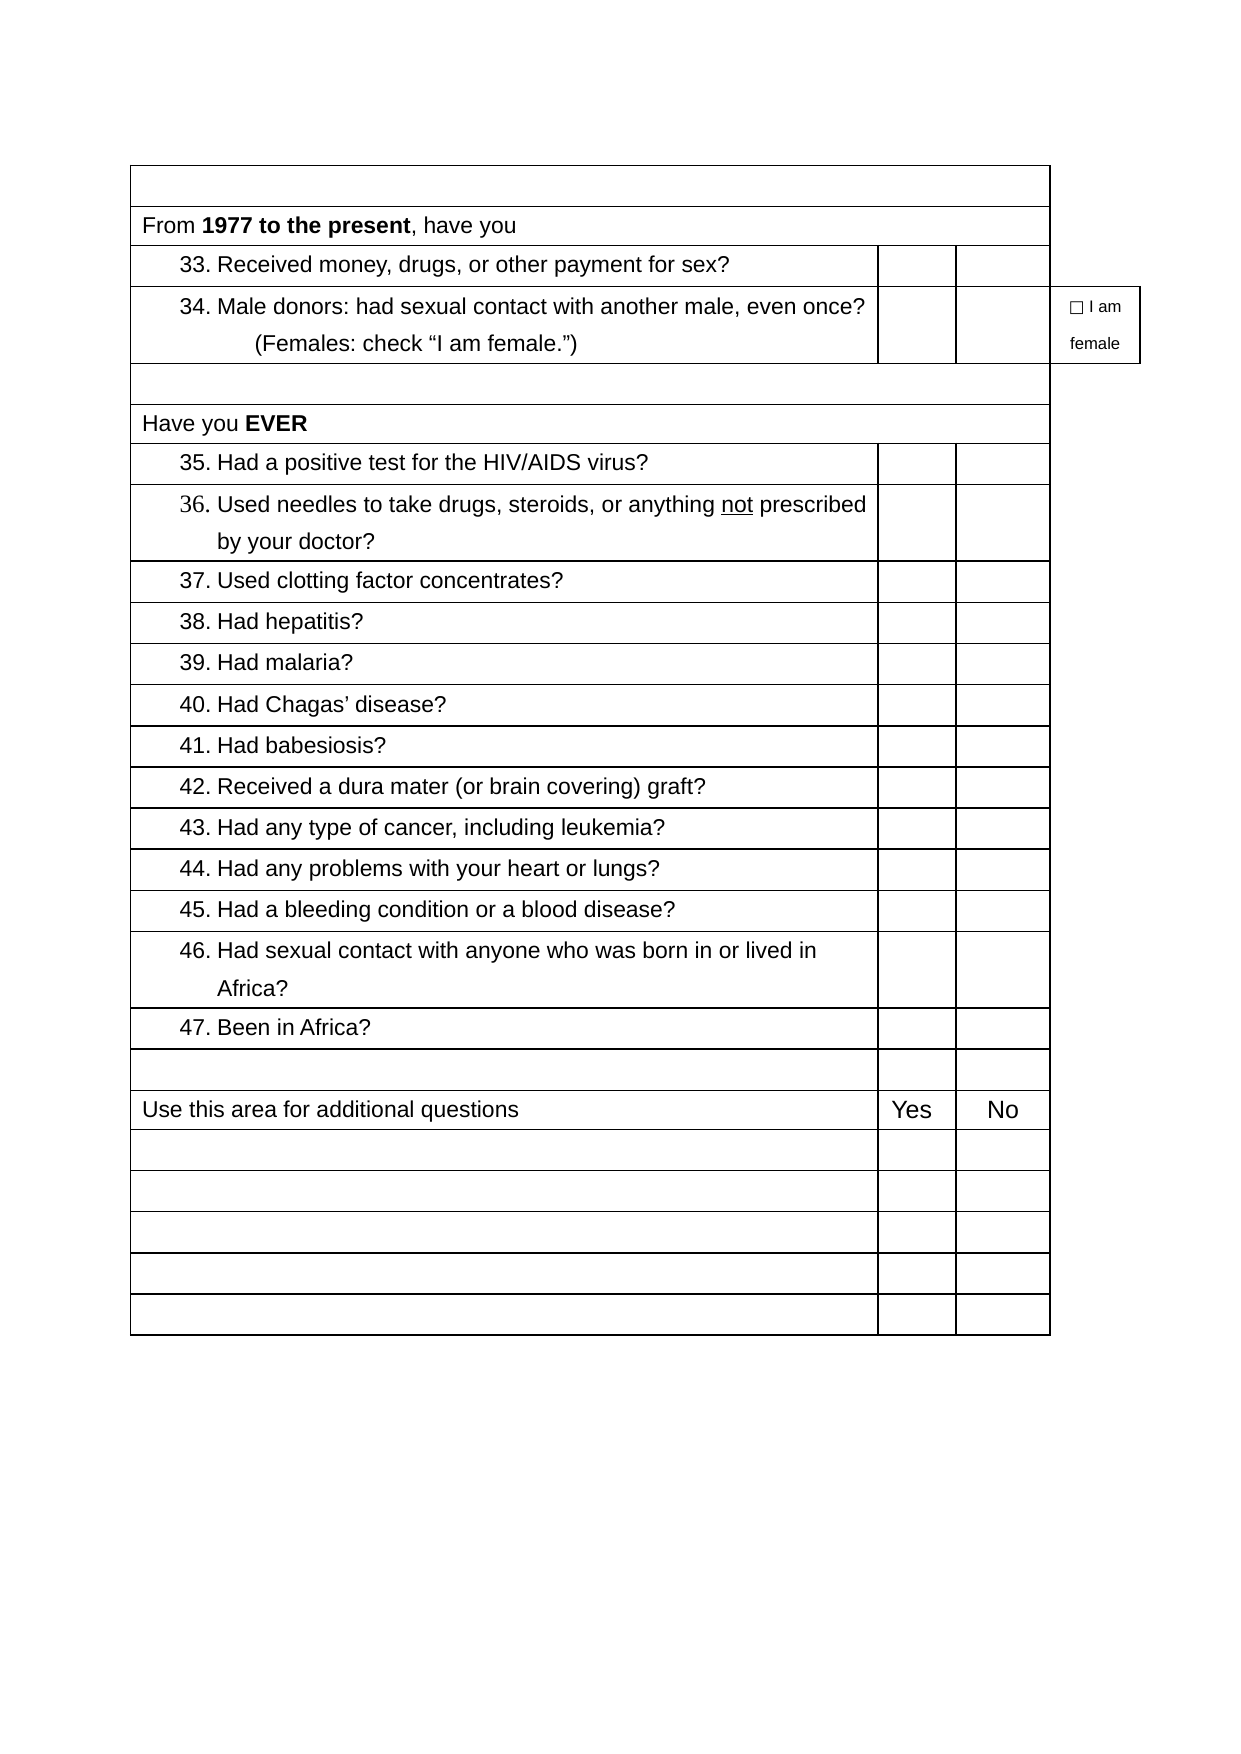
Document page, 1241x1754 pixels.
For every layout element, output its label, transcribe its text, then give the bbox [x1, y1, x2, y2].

table_cell [957, 1130, 1049, 1170]
table_cell [1051, 931, 1140, 1007]
table_cell [131, 1254, 877, 1293]
table_cell Received a dura mater (or brain covering) graft? [131, 768, 877, 807]
table_cell [1051, 601, 1140, 643]
table_cell Used needles to take drugs, steroids, or anything not prescribed by your doctor? [131, 485, 877, 560]
table_cell [879, 685, 955, 725]
table_cell [957, 485, 1049, 560]
table_cell [1051, 1007, 1140, 1048]
table_cell [957, 932, 1049, 1007]
table_cell [1051, 848, 1140, 889]
table_cell [131, 364, 1049, 403]
table_cell [879, 444, 955, 484]
table_cell [1051, 890, 1140, 931]
table_cell Had malaria? [131, 644, 877, 684]
table_cell [131, 1050, 877, 1089]
table_cell [1051, 1252, 1140, 1293]
table_cell Had a positive test for the HIV/AIDS virus? [131, 444, 877, 484]
table_cell [1051, 725, 1140, 766]
table_cell [957, 1295, 1049, 1334]
table_cell □ I am female [1051, 287, 1139, 362]
table_cell [1051, 1211, 1140, 1252]
table_cell Had Chagas’ disease? [131, 685, 877, 725]
table_cell [879, 1254, 955, 1293]
table_cell [879, 727, 955, 766]
table_cell Male donors: had sexual contact with another male, even once? (Females: check “I am female.”) [131, 287, 877, 362]
table_cell [879, 932, 955, 1007]
table_cell Had any type of cancer, including leukemia? [131, 809, 877, 848]
table_cell [1051, 484, 1140, 560]
table_cell [1051, 1170, 1140, 1211]
table_cell [1051, 766, 1140, 807]
table_cell [879, 1130, 955, 1170]
table_cell [957, 444, 1049, 484]
table_cell [879, 246, 955, 286]
table_cell [1051, 1293, 1140, 1334]
table_cell Use this area for additional questions [131, 1091, 877, 1128]
table_cell [879, 809, 955, 848]
table_cell [879, 603, 955, 643]
table_cell [957, 768, 1049, 807]
table_cell [879, 1009, 955, 1048]
table_cell [957, 891, 1049, 931]
table_cell [879, 1050, 955, 1089]
table_cell [1051, 404, 1140, 443]
table_cell [1051, 1090, 1140, 1128]
table_cell Had babesiosis? [131, 727, 877, 766]
table_cell [957, 809, 1049, 848]
table_cell [957, 603, 1049, 643]
table_cell [1051, 684, 1140, 725]
table_cell [131, 1171, 877, 1211]
table_cell [131, 166, 1049, 206]
table_cell [879, 485, 955, 560]
table_cell [1051, 1129, 1140, 1170]
table_cell Had sexual contact with anyone who was born in or lived in Africa? [131, 932, 877, 1007]
table_cell [1051, 643, 1140, 684]
table_cell [879, 1295, 955, 1334]
table_cell [879, 644, 955, 684]
table_cell [957, 685, 1049, 725]
table_cell [879, 768, 955, 807]
table_cell Had hepatitis? [131, 603, 877, 643]
table_cell [1051, 364, 1140, 403]
table_cell Had a bleeding condition or a blood disease? [131, 891, 877, 931]
table_cell From 1977 to the present, have you [131, 207, 1049, 245]
table_cell [957, 1050, 1049, 1089]
table_cell [879, 850, 955, 889]
table_cell [957, 727, 1049, 766]
table_cell [1051, 1048, 1140, 1089]
table_cell [879, 287, 955, 362]
table_cell Used clotting factor concentrates? [131, 562, 877, 601]
table_cell No [957, 1091, 1049, 1128]
table_cell [957, 850, 1049, 889]
table_cell [879, 1171, 955, 1211]
table_cell [957, 1212, 1049, 1252]
table_cell [957, 1254, 1049, 1293]
table_cell [1051, 807, 1140, 848]
table_cell Yes [879, 1091, 955, 1128]
table_cell [1051, 245, 1140, 286]
table_cell [879, 891, 955, 931]
table_cell [131, 1212, 877, 1252]
table_cell [957, 562, 1049, 601]
table_cell [957, 644, 1049, 684]
table_cell [1051, 560, 1140, 601]
table_cell Had any problems with your heart or lungs? [131, 850, 877, 889]
table_cell [131, 1130, 877, 1170]
table_cell [1051, 165, 1140, 206]
table_cell Received money, drugs, or other payment for sex? [131, 246, 877, 286]
table_cell [879, 1212, 955, 1252]
table_cell [957, 246, 1049, 286]
table_cell [957, 1009, 1049, 1048]
table_cell [957, 1171, 1049, 1211]
table_cell [131, 1295, 877, 1334]
table_cell [957, 287, 1049, 362]
table_cell Have you EVER [131, 405, 1049, 443]
table_cell [879, 562, 955, 601]
table_cell [1051, 443, 1140, 484]
table_cell Been in Africa? [131, 1009, 877, 1048]
table_cell [1051, 206, 1140, 245]
